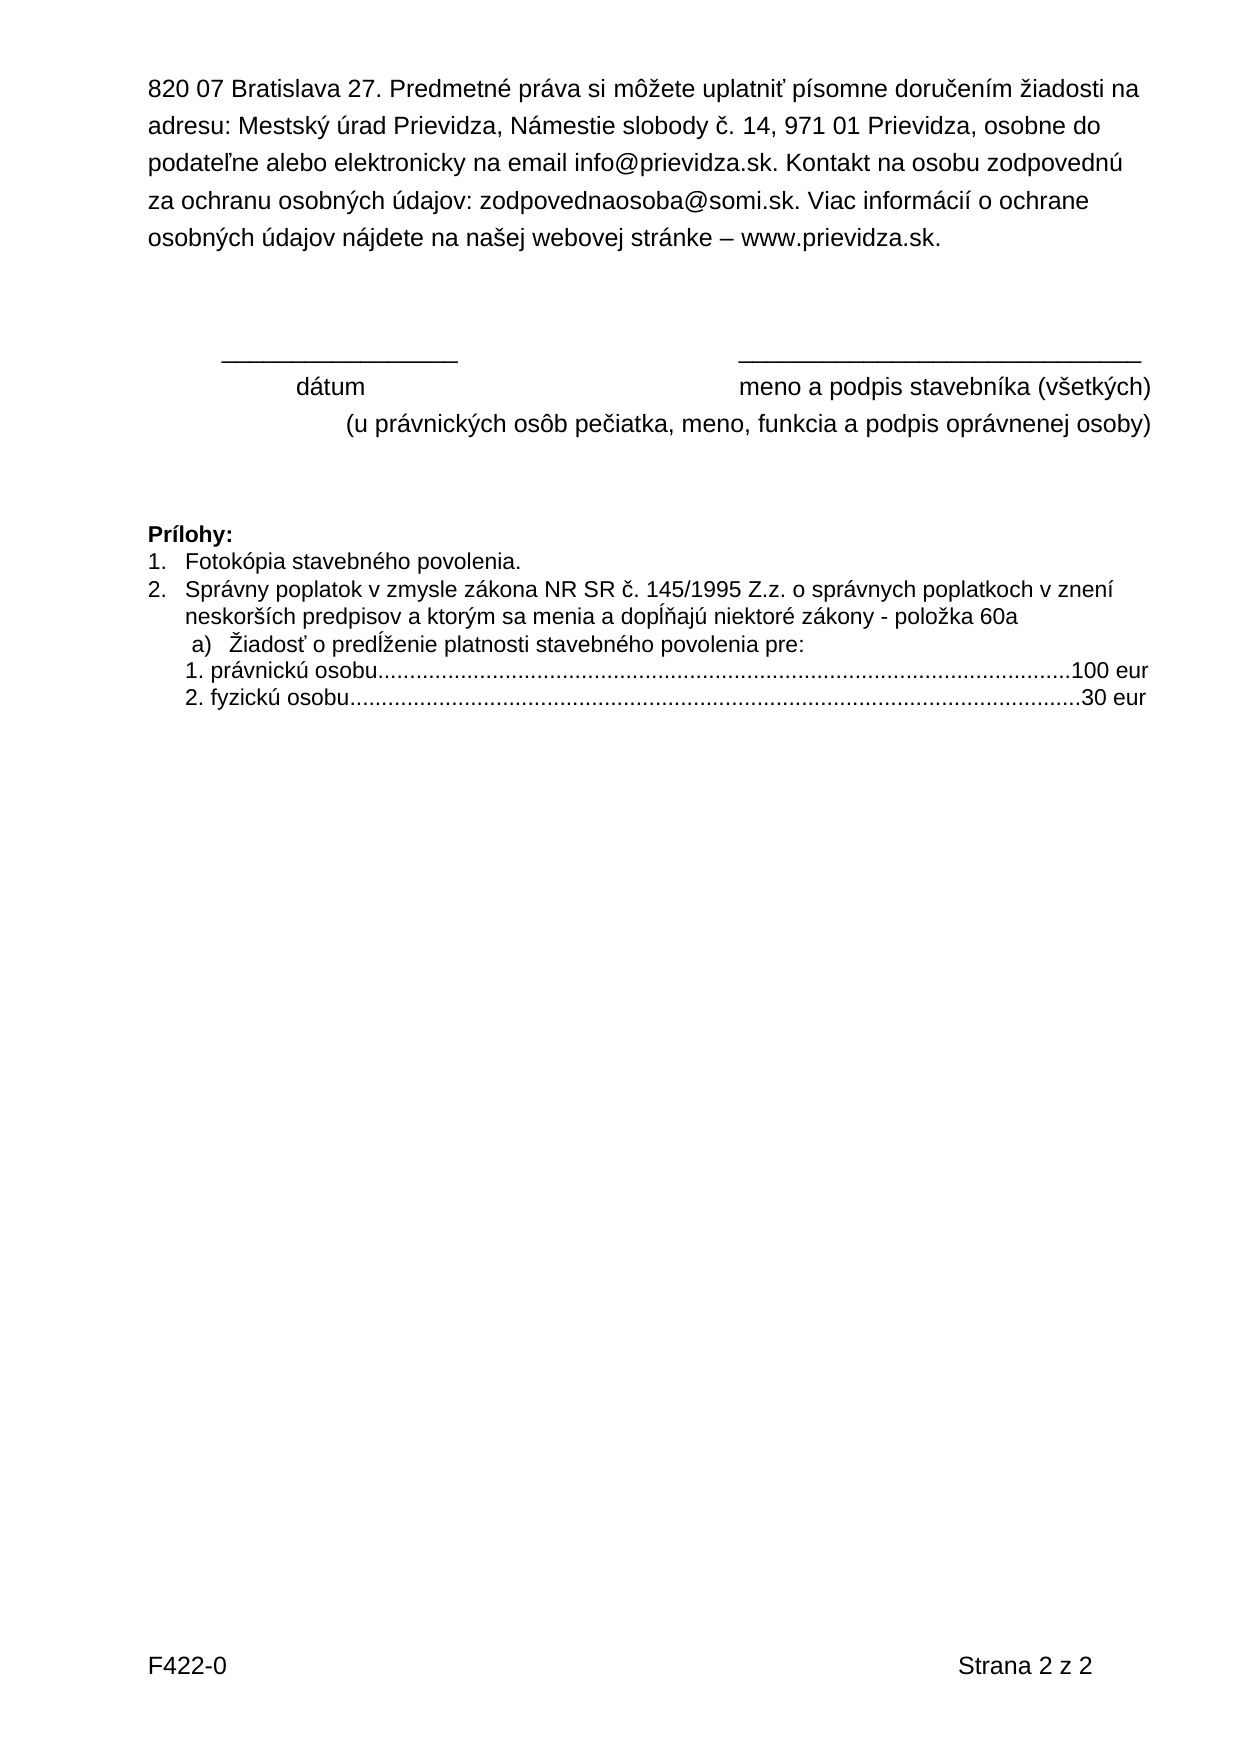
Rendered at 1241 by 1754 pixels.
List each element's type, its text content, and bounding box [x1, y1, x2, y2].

list Žiadosť o predĺženie platnosti stavebného povolenia pre: [191, 631, 1152, 657]
text 1. právnickú osobu.............................................................................................................100 eur [148, 657, 1152, 684]
text 2. fyzickú osobu...................................................................................................................30 eur [148, 684, 1152, 710]
list Správny poplatok v zmysle zákona NR SR č. 145/1995 Z.z. o správnych poplatkoch v znení neskorších predpisov a ktorým sa menia a dopĺňajú niektoré zákony - položka 60a [148, 576, 1152, 629]
text dátum meno a podpis stavebníka (všetkých) [148, 372, 1152, 401]
text _________________ _____________________________ [148, 335, 1152, 364]
text Prílohy: [148, 521, 1152, 548]
list Fotokópia stavebného povolenia. [148, 548, 1152, 574]
text (u právnických osôb pečiatka, meno, funkcia a podpis oprávnenej osoby) [296, 409, 1152, 438]
text 820 07 Bratislava 27. Predmetné práva si môžete uplatniť písomne doručením žiadosti na adresu: Mestský úrad Prievidza, Námestie slobody č. 14, 971 01 Prievidza, osobne do podateľne alebo elektronicky na email info@prievidza.sk. Kontakt na osobu zodpovednú za ochranu osobných údajov: zodpovednaosoba@somi.sk. Viac informácií o ochrane osobných údajov nájdete na našej webovej stránke – www.prievidza.sk. [148, 74, 1152, 252]
